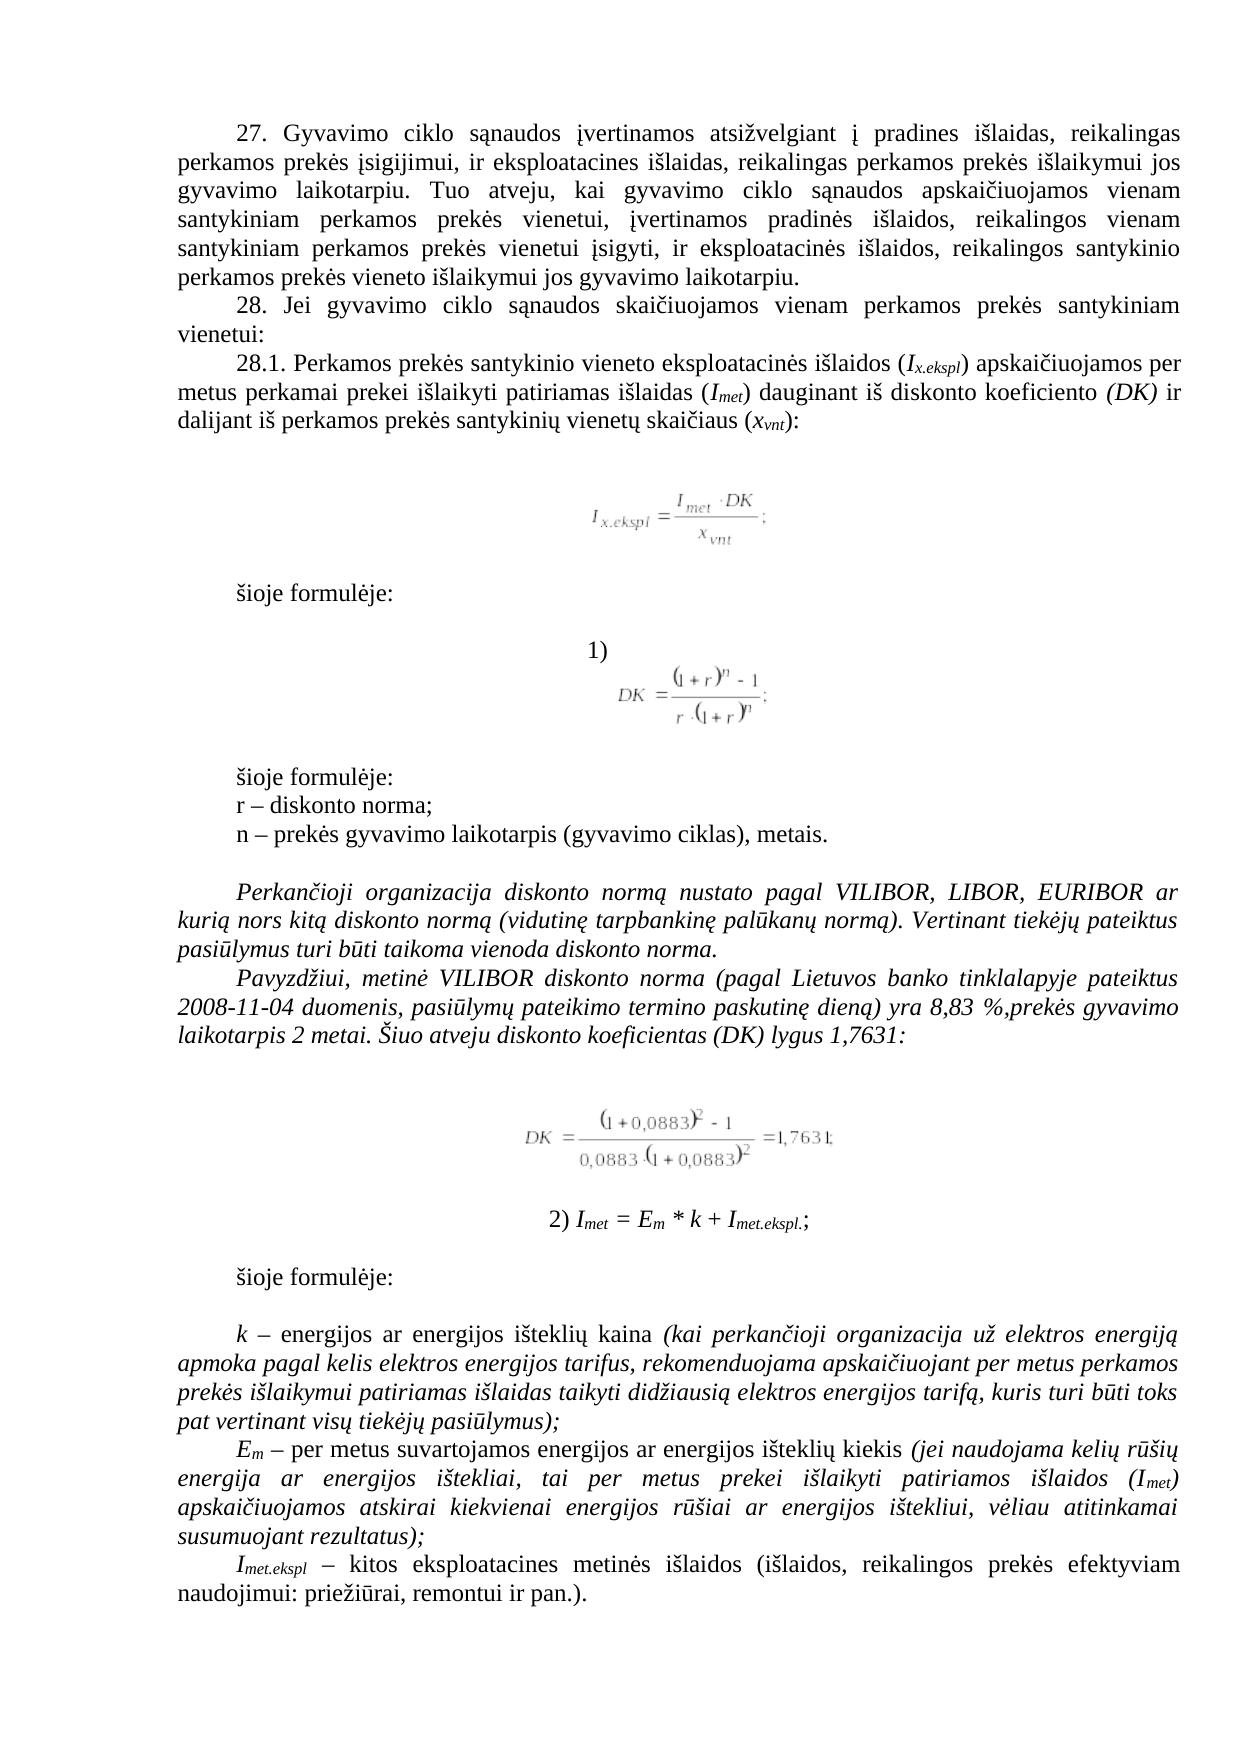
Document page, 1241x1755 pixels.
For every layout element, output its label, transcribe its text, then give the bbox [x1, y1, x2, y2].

text n – prekės gyvavimo laikotarpis (gyvavimo ciklas), metais. [177, 819, 1181, 848]
text šioje formulėje: [177, 1262, 1181, 1291]
text DK = (((1 + 0,0883)^2) -1) / (0,0883 * ((1 + 0,0883)^2)) = 1,7631; [177, 1078, 1181, 1176]
text Em – per metus suvartojamos energijos ar energijos išteklių kiekis (jei naudojama kelių rūšių energija ar energijos ištekliai, tai per metus prekei išlaikyti patiriamos išlaidos (Imet) apskaičiuojamos atskirai kiekvienai energijos rūšiai ar energijos ištekliui, vėliau atitinkamai susumuojant rezultatus); [177, 1434, 1181, 1549]
text 2) Imet = Em * k + Imet.ekspl.; [177, 1204, 1181, 1233]
text Imet.ekspl – kitos eksploatacines metinės išlaidos (išlaidos, reikalingos prekės efektyviam naudojimui: priežiūrai, remontui ir pan.). [177, 1549, 1181, 1607]
text šioje formulėje: [177, 762, 1181, 791]
text šioje formulėje: [177, 578, 1181, 607]
text Perkančioji organizacija diskonto normą nustato pagal VILIBOR, LIBOR, EURIBOR ar kurią nors kitą diskonto normą (vidutinę tarpbankinę palūkanų normą). Vertinant tiekėjų pateiktus pasiūlymus turi būti taikoma vienoda diskonto norma. [177, 877, 1181, 963]
text Pavyzdžiui, metinė VILIBOR diskonto norma (pagal Lietuvos banko tinklalapyje pateiktus 2008-11-04 duomenis, pasiūlymų pateikimo termino paskutinę dieną) yra 8,83 %,prekės gyvavimo laikotarpis 2 metai. Šiuo atveju diskonto koeficientas (DK) lygus 1,7631: [177, 963, 1181, 1049]
text 28.1. Perkamos prekės santykinio vieneto eksploatacinės išlaidos (Ix.ekspl) apskaičiuojamos per metus perkamai prekei išlaikyti patiriamas išlaidas (Imet) dauginant iš diskonto koeficiento (DK) ir dalijant iš perkamos prekės santykinių vienetų skaičiaus (xvnt): [177, 348, 1181, 434]
text 1) DK = ((1 + r)^n) – 1) / (r * ((1 + r)^n)); [177, 635, 1181, 733]
text 27. Gyvavimo ciklo sąnaudos įvertinamos atsižvelgiant į pradines išlaidas, reikalingas perkamos prekės įsigijimui, ir eksploatacines išlaidas, reikalingas perkamos prekės išlaikymui jos gyvavimo laikotarpiu. Tuo atveju, kai gyvavimo ciklo sąnaudos apskaičiuojamos vienam santykiniam perkamos prekės vienetui, įvertinamos pradinės išlaidos, reikalingos vienam santykiniam perkamos prekės vienetui įsigyti, ir eksploatacinės išlaidos, reikalingos santykinio perkamos prekės vieneto išlaikymui jos gyvavimo laikotarpiu. [177, 118, 1181, 291]
text k – energijos ar energijos išteklių kaina (kai perkančioji organizacija už elektros energiją apmoka pagal kelis elektros energijos tarifus, rekomenduojama apskaičiuojant per metus perkamos prekės išlaikymui patiriamas išlaidas taikyti didžiausią elektros energijos tarifą, kuris turi būti toks pat vertinant visų tiekėjų pasiūlymus); [177, 1319, 1181, 1434]
text r – diskonto norma; [177, 791, 1181, 819]
text Ix.ekspl = (Imet * DK) / xvnt; [177, 463, 1181, 549]
text 28. Jei gyvavimo ciklo sąnaudos skaičiuojamos vienam perkamos prekės santykiniam vienetui: [177, 291, 1181, 348]
